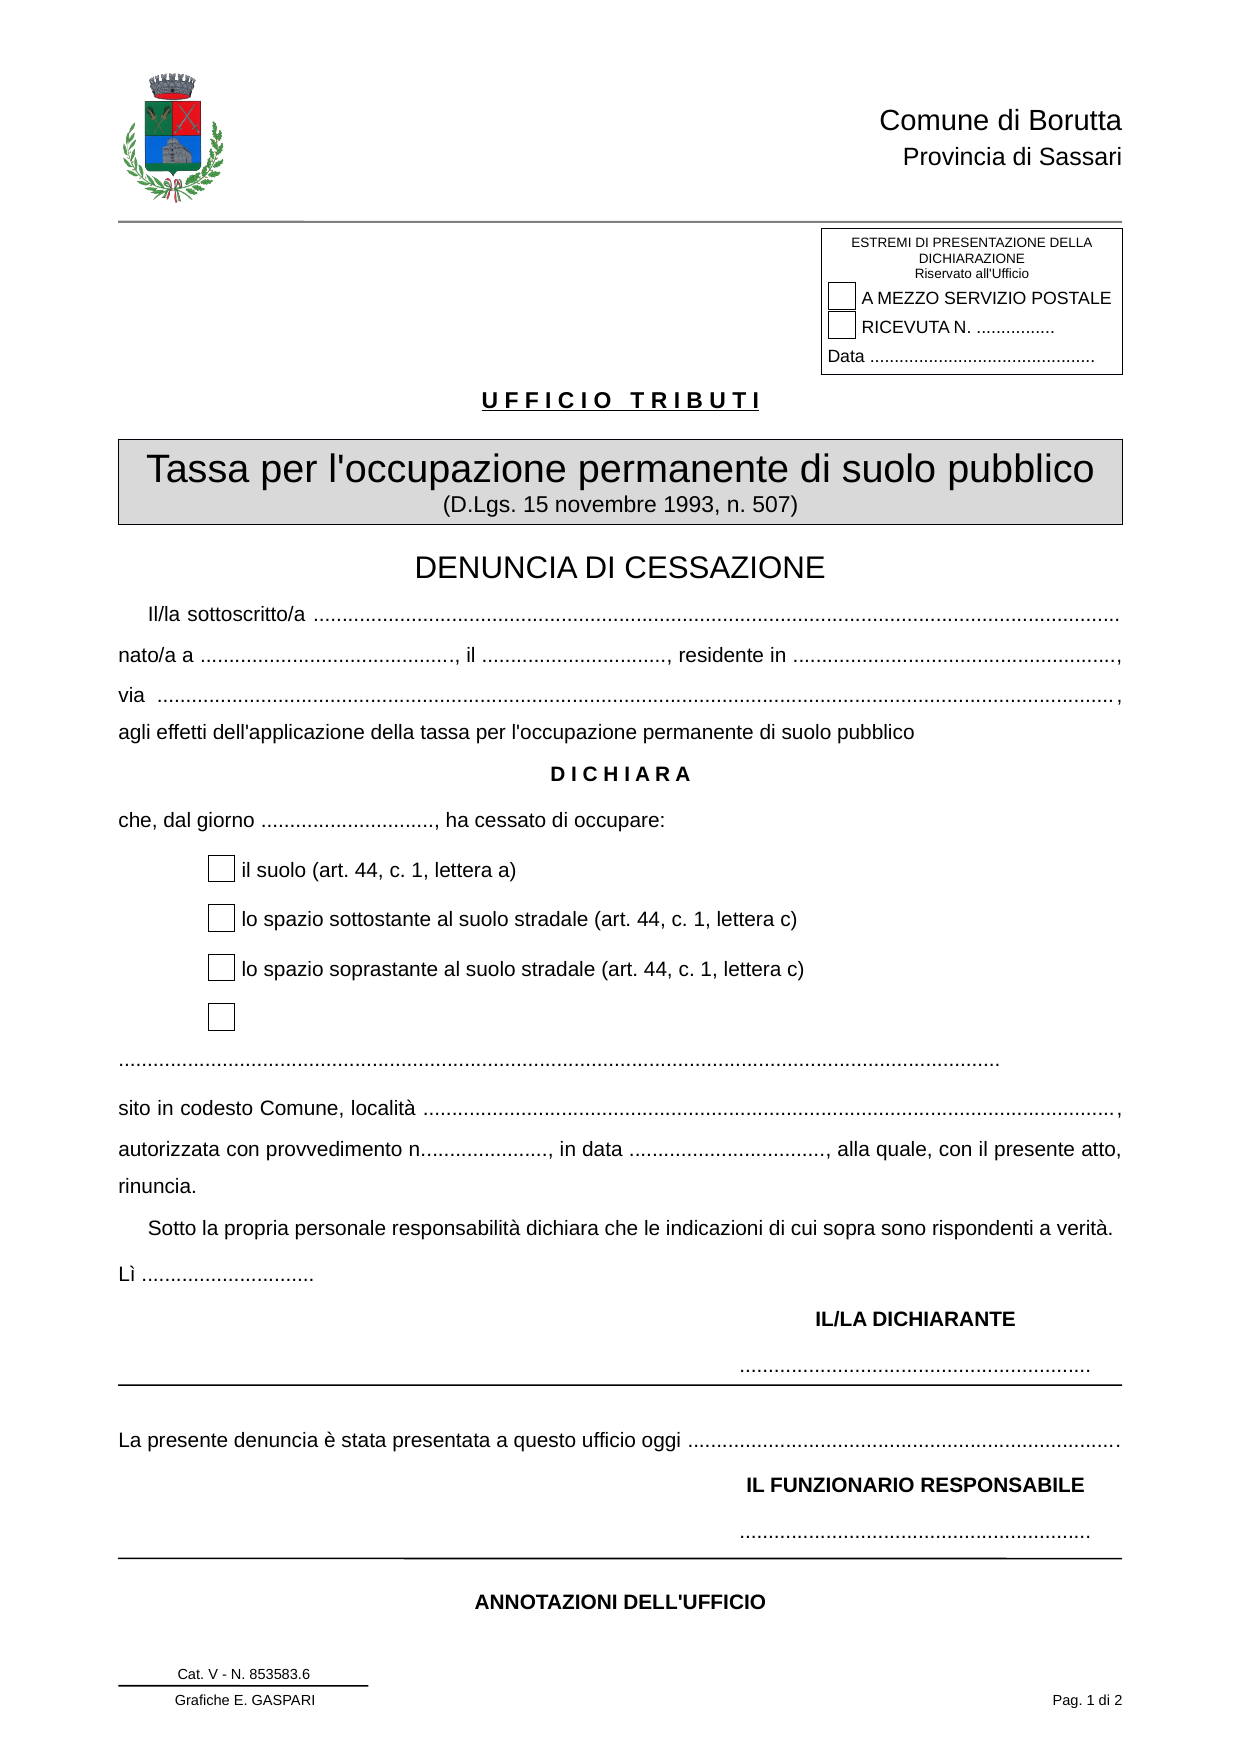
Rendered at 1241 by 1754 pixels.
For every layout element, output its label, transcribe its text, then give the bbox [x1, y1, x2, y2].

text Provincia di Sassari [224, 142, 1122, 171]
table_header ESTREMI DI PRESENTAZIONE DELLA DICHIARAZIONE Riservato all'Ufficio A MEZZO SERVIZIO POSTALE RICEVUTA N. ................ Data .............................................. [822, 229, 1122, 374]
text Il/la sottoscritto/a ............................................................................................................................................ nato/a a ............................................, il ................................, residente in ........................................................, via ......................................................................................................................................................................, agli effetti dell'applicazione della tassa per l'occupazione permanente di suolo pubblico [118, 598, 1122, 744]
text il suolo (art. 44, c. 1, lettera a) [118, 854, 1122, 883]
text ......................................................................................................................................................... [118, 1002, 1122, 1071]
subtitle ANNOTAZIONI DELL'UFFICIO [118, 1590, 1122, 1614]
subtitle IL FUNZIONARIO RESPONSABILE [709, 1473, 1122, 1497]
text Lì .............................. [118, 1258, 1122, 1287]
text ............................................................. [709, 1515, 1122, 1544]
text IL/LA DICHIARANTE [709, 1307, 1122, 1331]
subtitle D I C H I A R A [118, 762, 1122, 786]
subtitle DENUNCIA DI CESSAZIONE [118, 549, 1122, 585]
text lo spazio sottostante al suolo stradale (art. 44, c. 1, lettera c) [118, 903, 1122, 932]
text ............................................................. [709, 1349, 1122, 1378]
text sito in codesto Comune, località ........................................................................................................................, autorizzata con provvedimento n......................, in data .................................., alla quale, con il presente atto, rinuncia. [118, 1092, 1122, 1197]
text La presente denuncia è stata presentata a questo ufficio oggi ........................................................................... [118, 1424, 1122, 1453]
text lo spazio soprastante al suolo stradale (art. 44, c. 1, lettera c) [118, 953, 1122, 981]
text Comune di Borutta [224, 103, 1122, 137]
table_header [118, 228, 821, 374]
picture [122, 73, 224, 204]
text che, dal giorno .............................., ha cessato di occupare: [118, 804, 1122, 833]
table_header Tassa per l'occupazione permanente di suolo pubblico (D.Lgs. 15 novembre 1993, n. 507) [119, 440, 1122, 523]
subtitle U F F I C I O T R I B U T I [118, 387, 1122, 413]
text Sotto la propria personale responsabilità dichiara che le indicazioni di cui sopra sono rispondenti a verità. [118, 1216, 1122, 1240]
